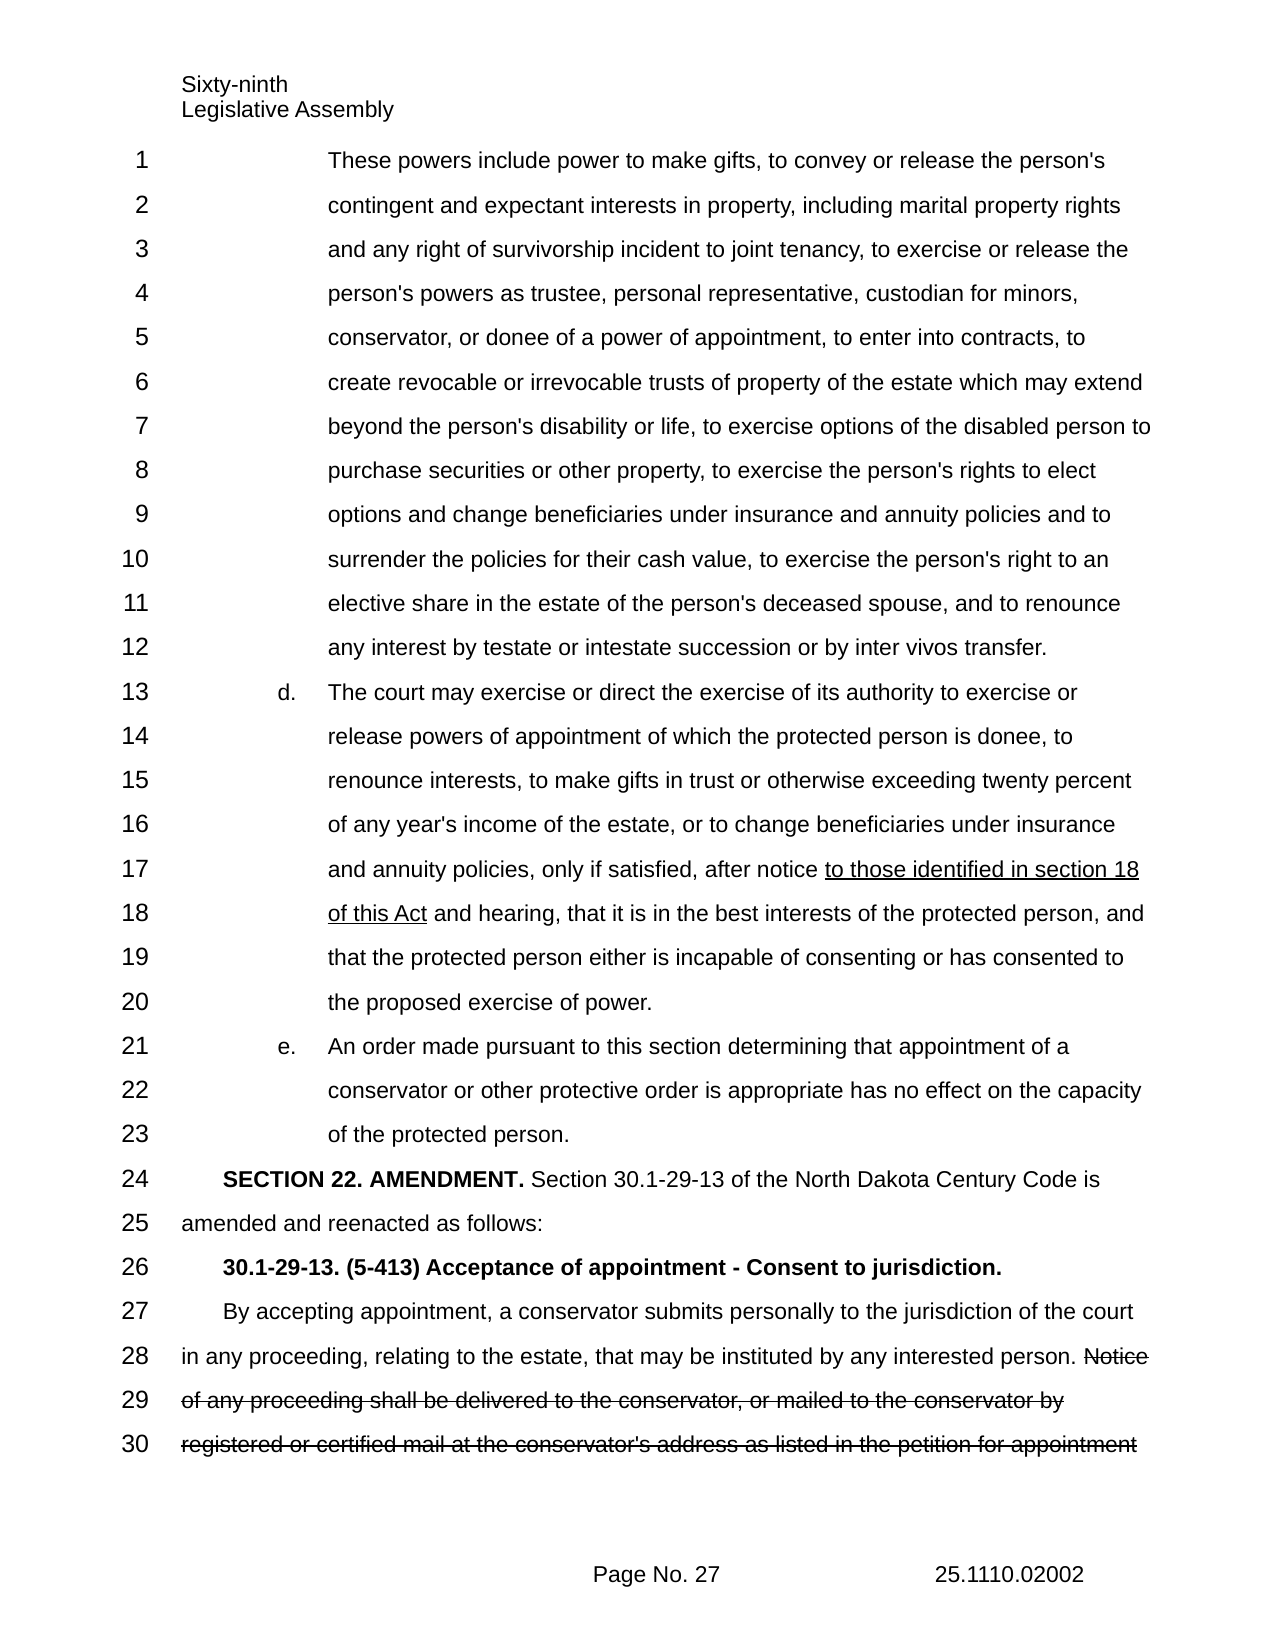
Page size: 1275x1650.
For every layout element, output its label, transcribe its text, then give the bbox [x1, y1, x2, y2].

text By accepting appointment, a conservator submits personally to the jurisdiction of the court in any proceeding, relating to the estate, that may be instituted by any interested person. Notice of any proceeding shall be delivered to the conservator, or mailed to the conservator by registered or certified mail at the conservator's address as listed in the petition for appointment [181, 1284, 1154, 1461]
text e. An order made pursuant to this section determining that appointment of a conservator or other protective order is appropriate has no effect on the capacity of the protected person. [181, 1019, 1154, 1152]
text These powers include power to make gifts, to convey or release the person's contingent and expectant interests in property, including marital property rights and any right of survivorship incident to joint tenancy, to exercise or release the person's powers as trustee, personal representative, custodian for minors, conservator, or donee of a power of appointment, to enter into contracts, to create revocable or irrevocable trusts of property of the estate which may extend beyond the person's disability or life, to exercise options of the disabled person to purchase securities or other property, to exercise the person's rights to elect options and change beneficiaries under insurance and annuity policies and to surrender the policies for their cash value, to exercise the person's right to an elective share in the estate of the person's deceased spouse, and to renounce any interest by testate or intestate succession or by inter vivos transfer. [181, 133, 1154, 664]
text d. The court may exercise or direct the exercise of its authority to exercise or release powers of appointment of which the protected person is donee, to renounce interests, to make gifts in trust or otherwise exceeding twenty percent of any year's income of the estate, or to change beneficiaries under insurance and annuity policies, only if satisfied, after notice to those identified in section 18 of this Act and hearing, that it is in the best interests of the protected person, and that the protected person either is incapable of consenting or has consented to the proposed exercise of power. [181, 664, 1154, 1019]
subtitle 30.1‑29‑13. (5‑413) Acceptance of appointment ‑ Consent to jurisdiction. [181, 1240, 1154, 1284]
text SECTION 22. AMENDMENT. Section 30.1‑29‑13 of the North Dakota Century Code is amended and reenacted as follows: [181, 1152, 1154, 1240]
